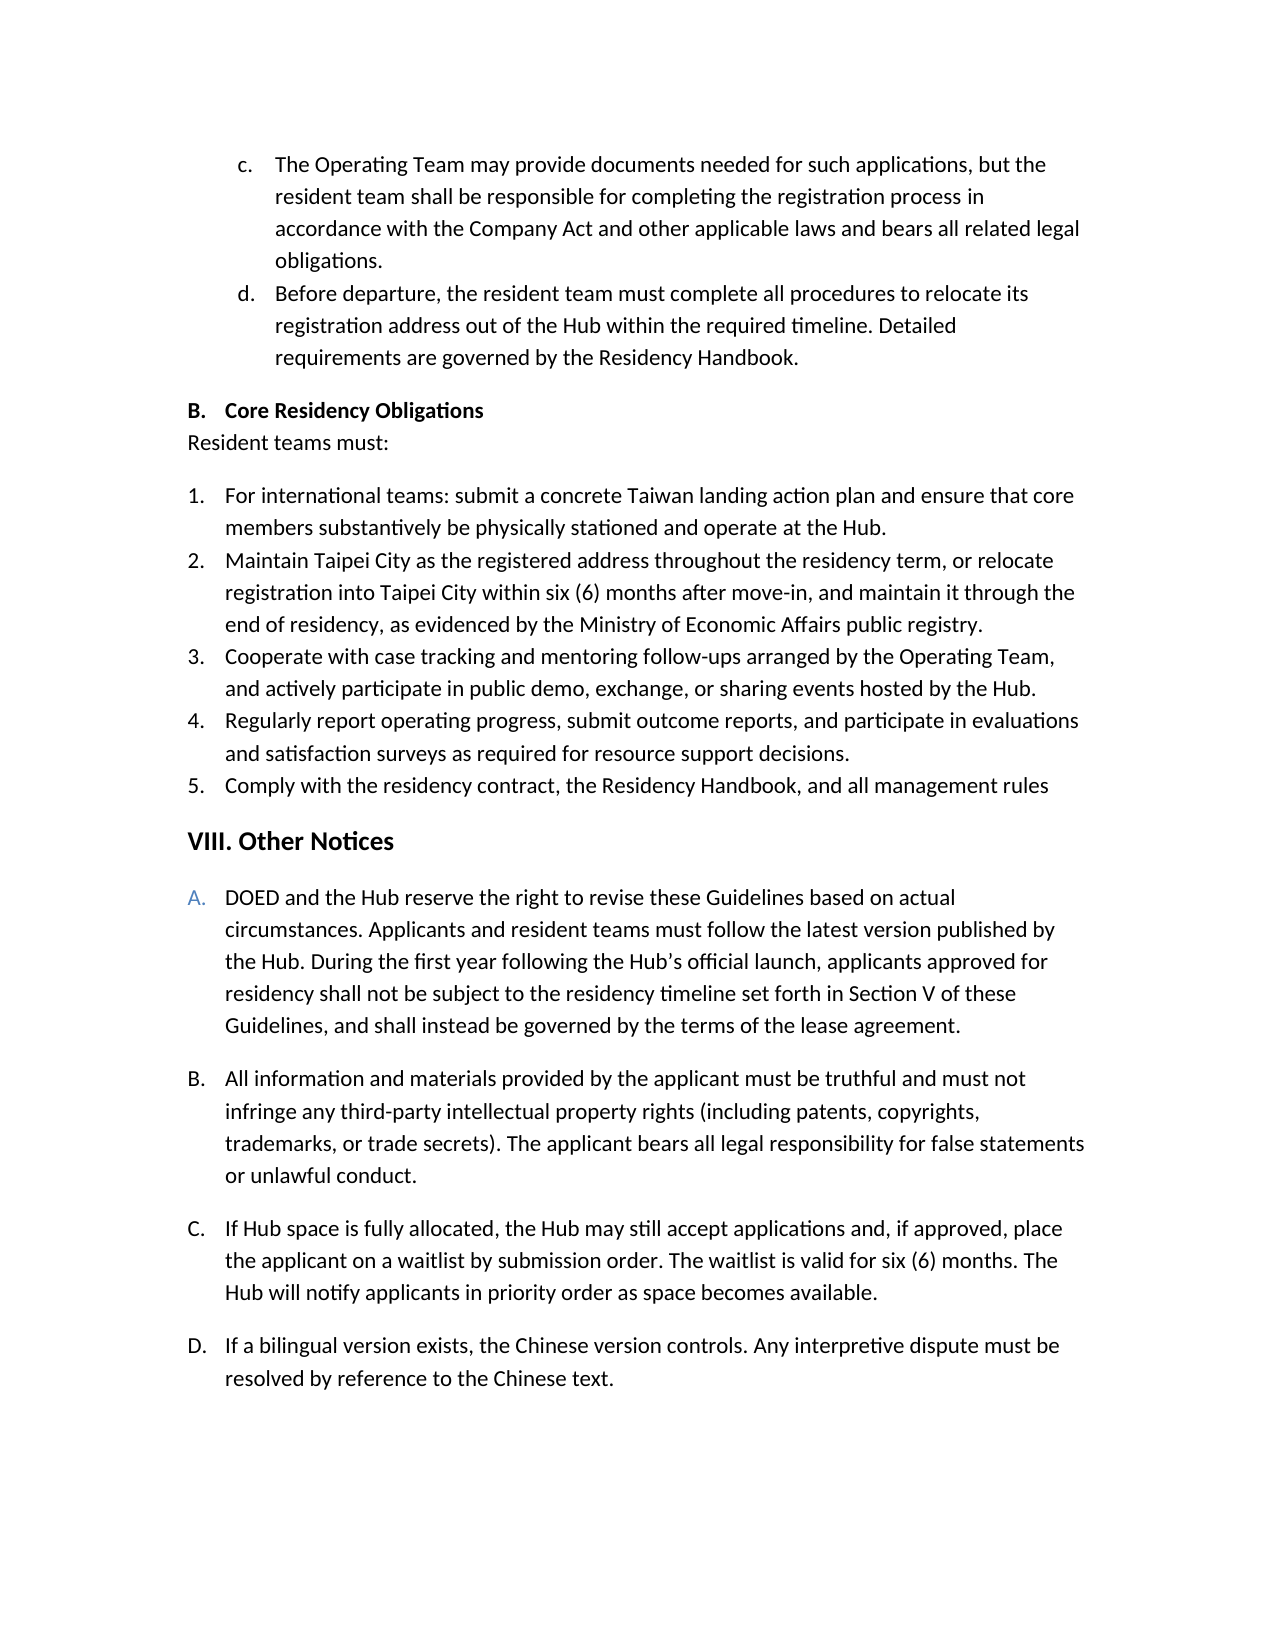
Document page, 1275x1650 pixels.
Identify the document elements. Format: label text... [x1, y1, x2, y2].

list Regularly report operating progress, submit outcome reports, and participate in evaluations and satisfaction surveys as required for resource support decisions. [187, 707, 1087, 767]
list Cooperate with case tracking and mentoring follow-ups arranged by the Operating Team, and actively participate in public demo, exchange, or sharing events hosted by the Hub. [187, 642, 1087, 702]
list Comply with the residency contract, the Residency Handbook, and all management rules [187, 771, 1087, 799]
subtitle VIII. Other Notices [187, 824, 1087, 857]
text Resident teams must: [187, 428, 1087, 456]
subtitle DOED and the Hub reserve the right to revise these Guidelines based on actual circumstances. Applicants and resident teams must follow the latest version published by the Hub. During the first year following the Hub’s official launch, applicants approved for residency shall not be subject to the residency timeline set forth in Section V of these Guidelines, and shall instead be governed by the terms of the lease agreement. [187, 883, 1087, 1039]
list Before departure, the resident team must complete all procedures to relocate its registration address out of the Hub within the required timeline. Detailed requirements are governed by the Residency Handbook. [237, 279, 1087, 371]
subtitle Core Residency Obligations [187, 396, 1087, 424]
list For international teams: submit a concrete Taiwan landing action plan and ensure that core members substantively be physically stationed and operate at the Hub. [187, 481, 1087, 542]
list Maintain Taipei City as the registered address throughout the residency term, or relocate registration into Taipei City within six (6) months after move-in, and maintain it through the end of residency, as evidenced by the Ministry of Economic Affairs public registry. [187, 546, 1087, 638]
subtitle All information and materials provided by the applicant must be truthful and must not infringe any third-party intellectual property rights (including patents, copyrights, trademarks, or trade secrets). The applicant bears all legal responsibility for false statements or unlawful conduct. [187, 1064, 1087, 1189]
list The Operating Team may provide documents needed for such applications, but the resident team shall be responsible for completing the registration process in accordance with the Company Act and other applicable laws and bears all related legal obligations. [237, 150, 1087, 274]
subtitle If Hub space is fully allocated, the Hub may still accept applications and, if approved, place the applicant on a waitlist by submission order. The waitlist is valid for six (6) months. The Hub will notify applicants in priority order as space becomes available. [187, 1214, 1087, 1307]
subtitle If a bilingual version exists, the Chinese version controls. Any interpretive dispute must be resolved by reference to the Chinese text. [187, 1332, 1087, 1392]
